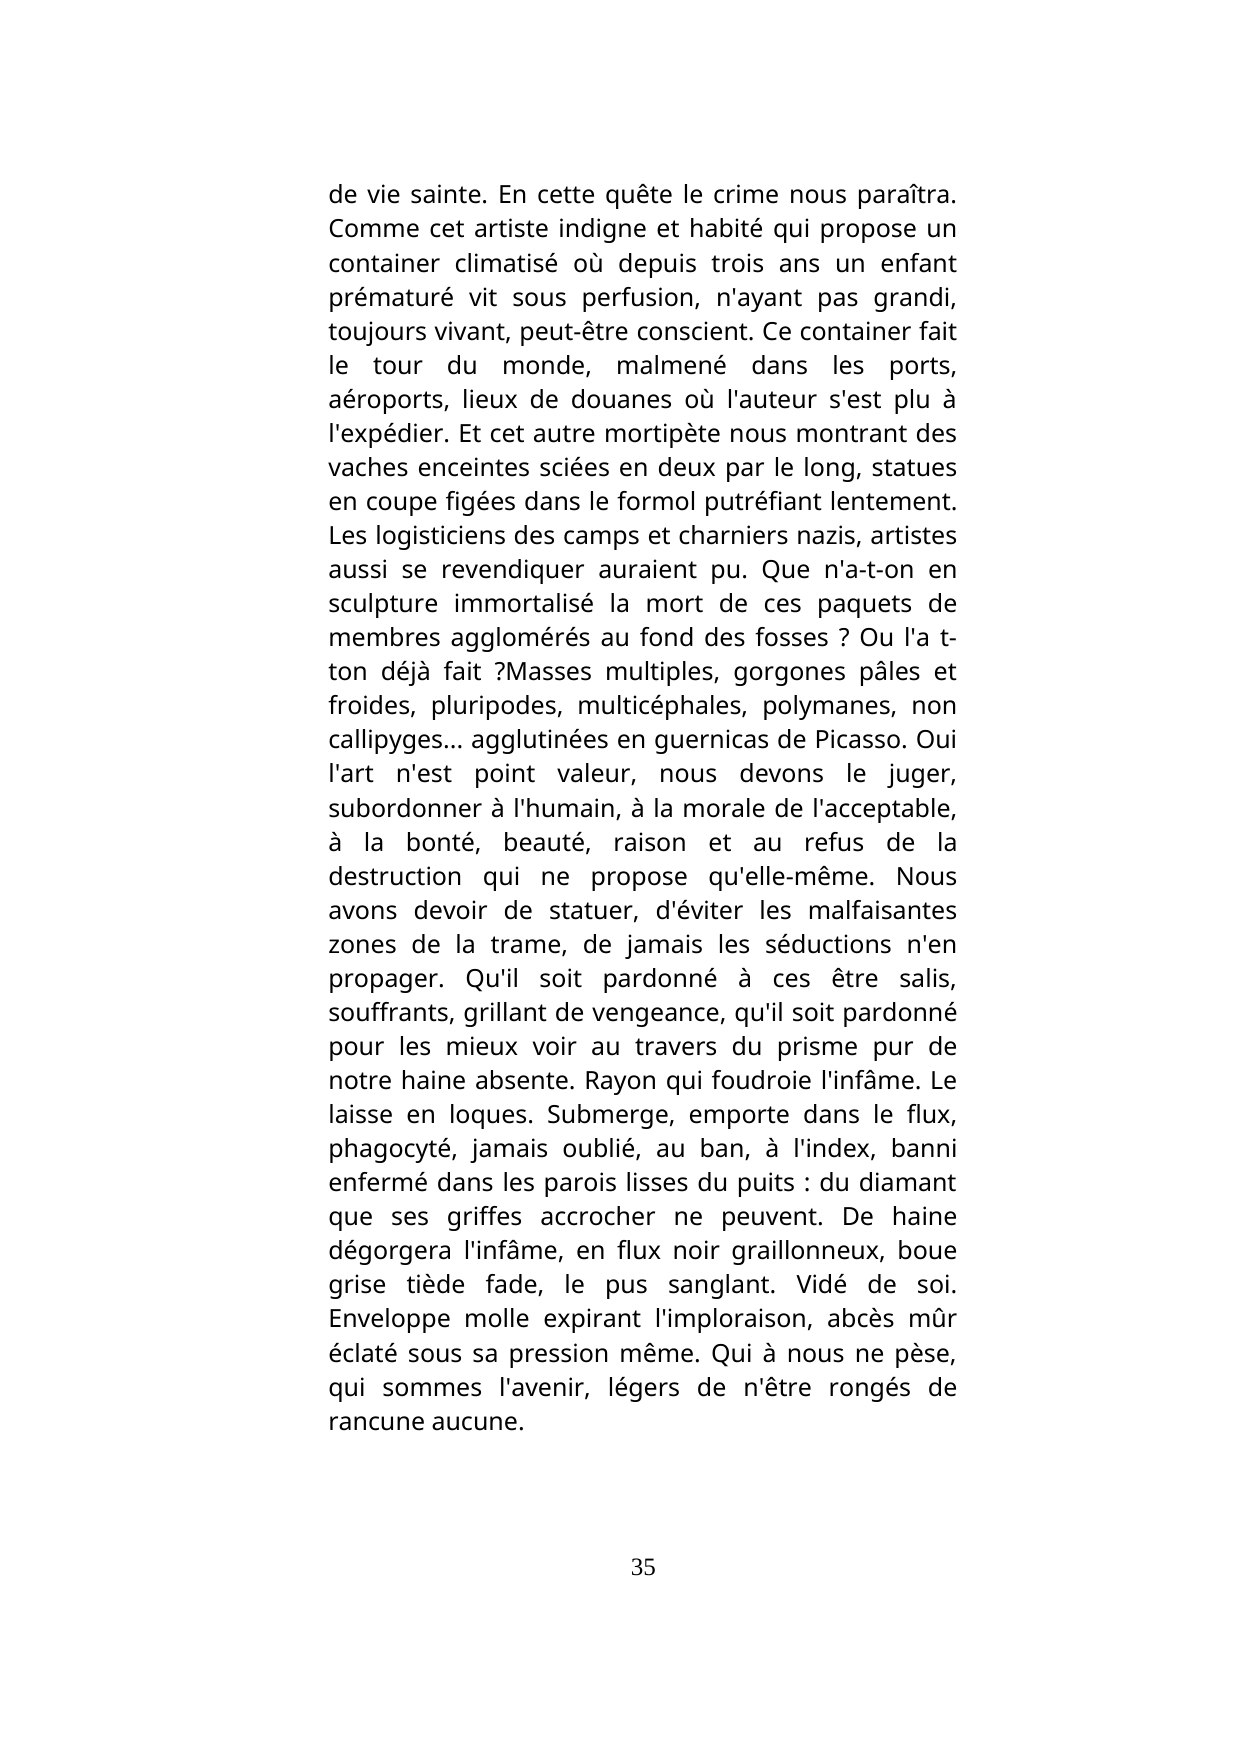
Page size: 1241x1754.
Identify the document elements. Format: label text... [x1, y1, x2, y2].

text de vie sainte. En cette quête le crime nous paraîtra. Comme cet artiste indigne et habité qui propose un container climatisé où depuis trois ans un enfant prématuré vit sous perfusion, n'ayant pas grandi, toujours vivant, peut-être conscient. Ce container fait le tour du monde, malmené dans les ports, aéroports, lieux de douanes où l'auteur s'est plu à l'expédier. Et cet autre mortipète nous montrant des vaches enceintes sciées en deux par le long, statues en coupe figées dans le formol putréfiant lentement. Les logisticiens des camps et charniers nazis, artistes aussi se revendiquer auraient pu. Que n'a-t-on en sculpture immortalisé la mort de ces paquets de membres agglomérés au fond des fosses ? Ou l'a t-ton déjà fait ?Masses multiples, gorgones pâles et froides, pluripodes, multicéphales, polymanes, non callipyges... agglutinées en guernicas de Picasso. Oui l'art n'est point valeur, nous devons le juger, subordonner à l'humain, à la morale de l'acceptable, à la bonté, beauté, raison et au refus de la destruction qui ne propose qu'elle-même. Nous avons devoir de statuer, d'éviter les malfaisantes zones de la trame, de jamais les séductions n'en propager. Qu'il soit pardonné à ces être salis, souffrants, grillant de vengeance, qu'il soit pardonné pour les mieux voir au travers du prisme pur de notre haine absente. Rayon qui foudroie l'infâme. Le laisse en loques. Submerge, emporte dans le flux, phagocyté, jamais oublié, au ban, à l'index, banni enfermé dans les parois lisses du puits : du diamant que ses griffes accrocher ne peuvent. De haine dégorgera l'infâme, en flux noir graillonneux, boue grise tiède fade, le pus sanglant. Vidé de soi. Enveloppe molle expirant l'imploraison, abcès mûr éclaté sous sa pression même. Qui à nous ne pèse, qui sommes l'avenir, légers de n'être rongés de rancune aucune. [328, 177, 958, 1437]
